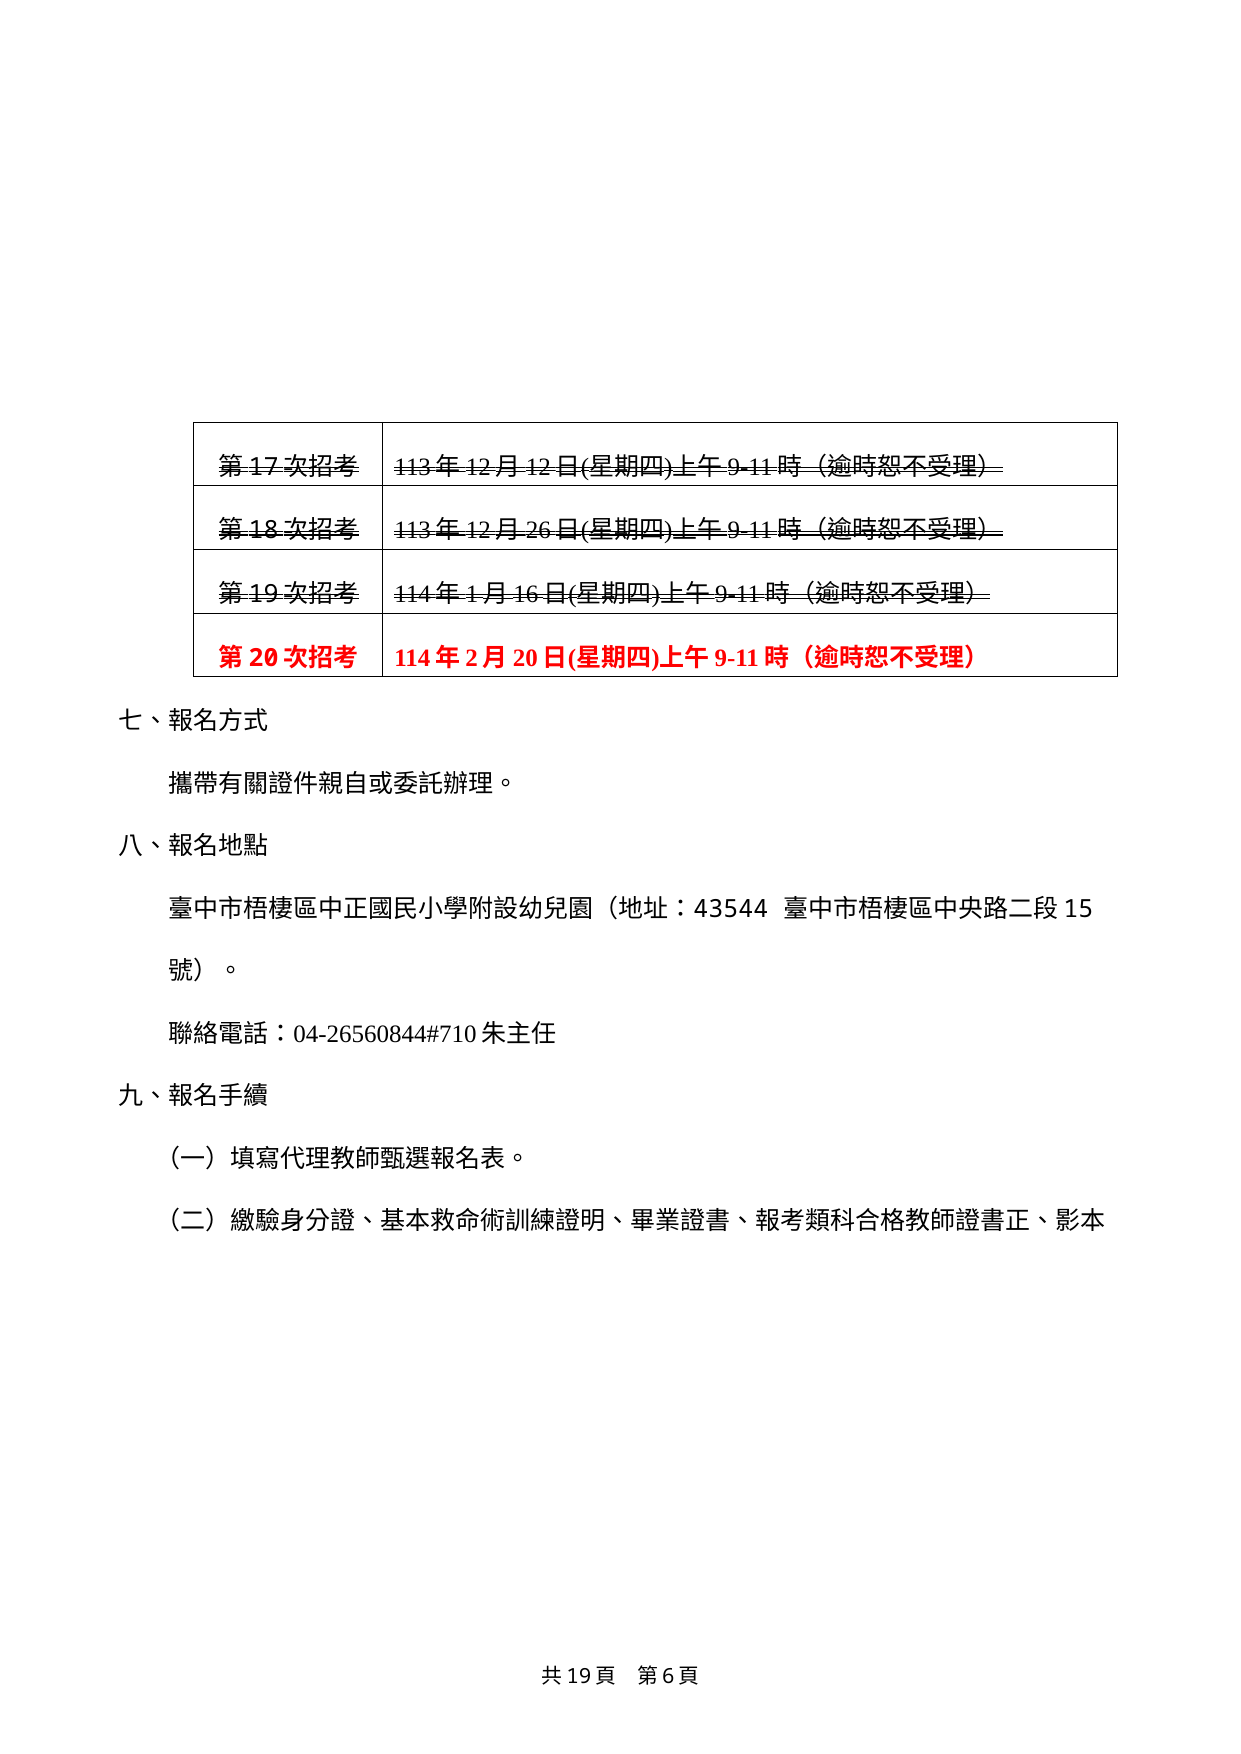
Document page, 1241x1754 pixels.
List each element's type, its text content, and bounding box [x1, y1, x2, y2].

text 八、報名地點 臺中市梧棲區中正國民小學附設幼兒園（地址：43544 臺中市梧棲區中央路二段15號）。 [118, 802, 1122, 989]
table_cell 第19次招考 [194, 550, 382, 612]
text 七、報名方式 攜帶有關證件親自或委託辦理。 [118, 677, 1122, 802]
table_cell 114年1月16日(星期四)上午9-11時（逾時恕不受理） [383, 550, 1117, 612]
text 聯絡電話：04-26560844#710朱主任 [168, 989, 1122, 1052]
table_cell 114年2月20日(星期四)上午9-11時（逾時恕不受理） [383, 614, 1117, 676]
table_cell 第18次招考 [194, 486, 382, 549]
text 九、報名手續 [118, 1052, 1122, 1114]
text （二）繳驗身分證、基本救命術訓練證明、畢業證書、報考類科合格教師證書正、影本 [156, 1177, 1122, 1239]
text （一）填寫代理教師甄選報名表。 [118, 1114, 1122, 1177]
table_cell 113年12月12日(星期四)上午9-11時（逾時恕不受理） [383, 423, 1117, 485]
table_cell 第20次招考 [194, 614, 382, 676]
table_cell 第17次招考 [194, 423, 382, 485]
table_cell 113年12月26日(星期四)上午9-11時（逾時恕不受理） [383, 486, 1117, 549]
